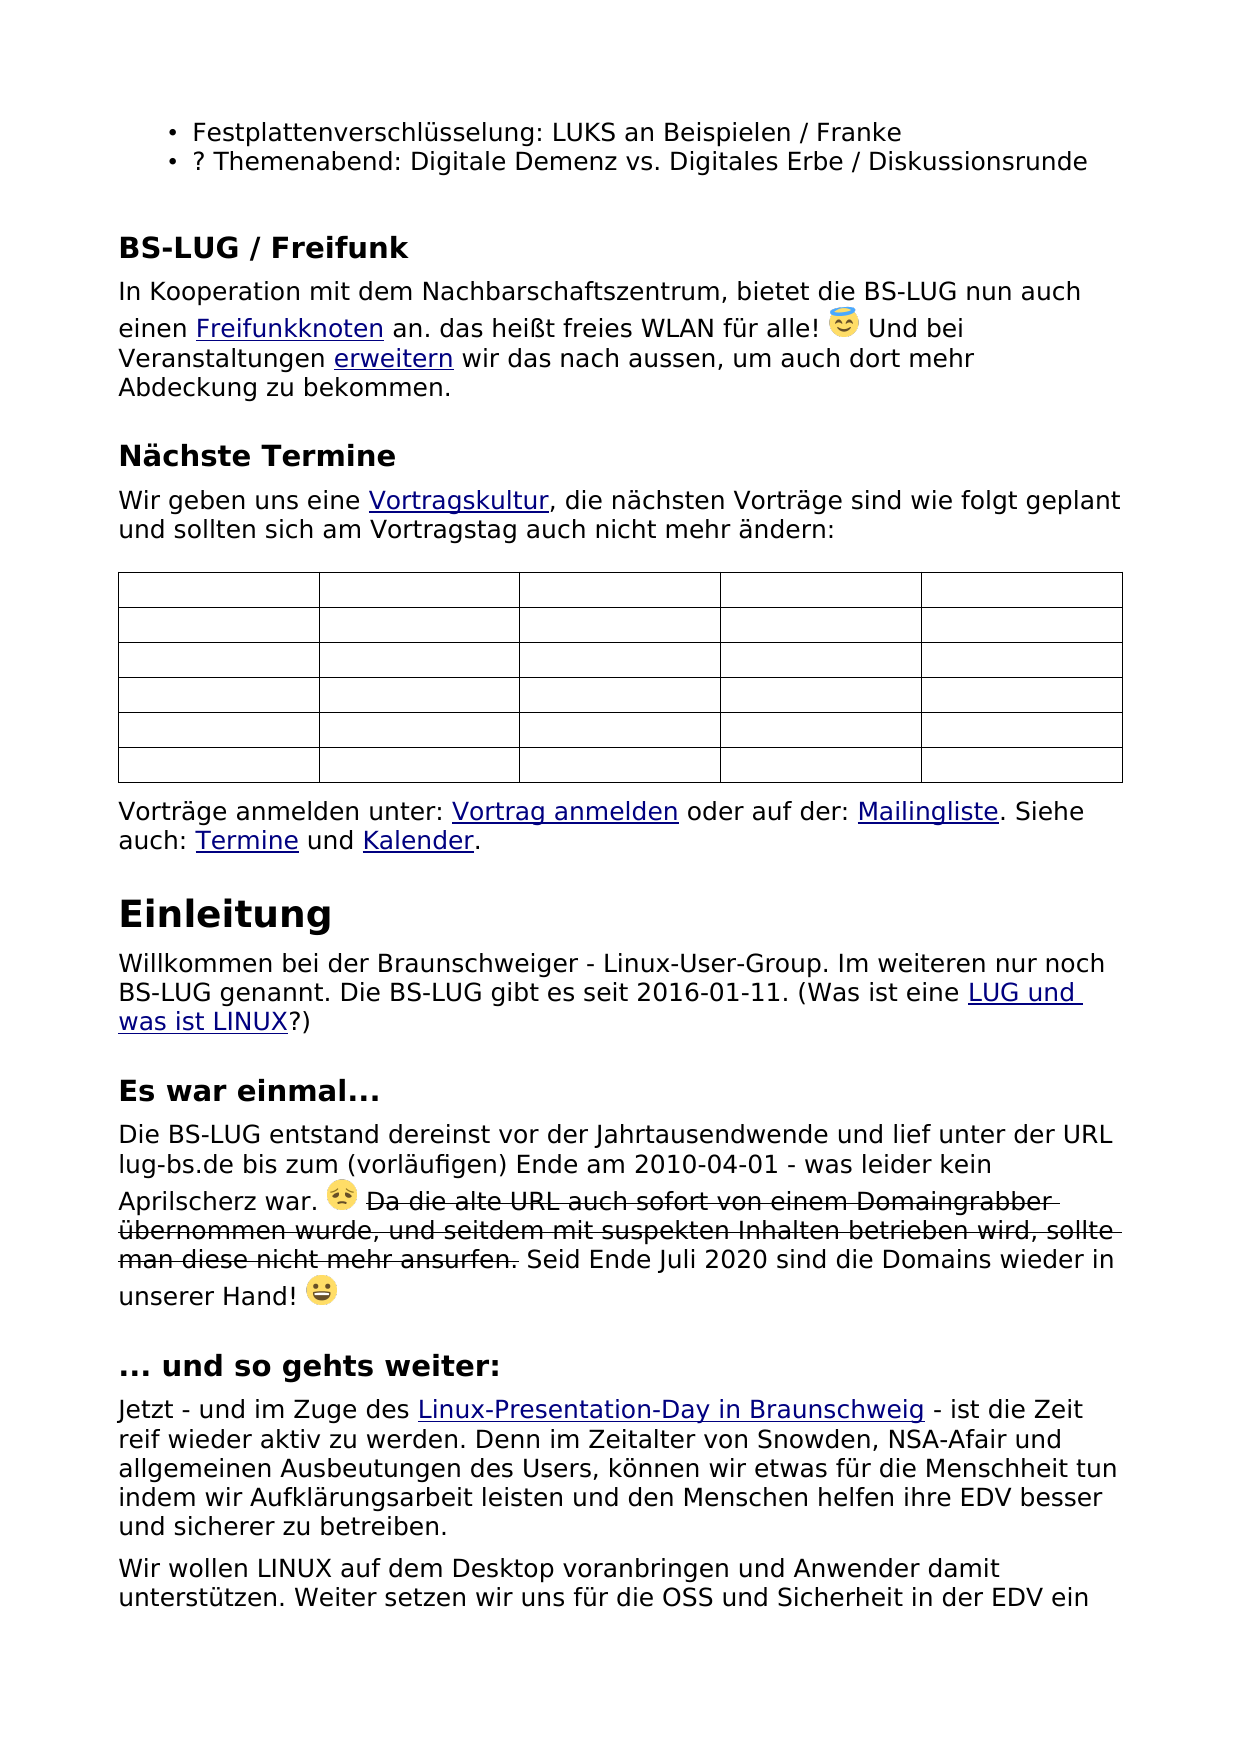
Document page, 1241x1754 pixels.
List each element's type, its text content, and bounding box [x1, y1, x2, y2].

table_header [520, 573, 720, 607]
table_cell [922, 713, 1122, 747]
table_cell [721, 748, 921, 782]
picture [306, 1274, 338, 1306]
table_cell [119, 748, 319, 782]
table_cell [520, 748, 720, 782]
table_cell [520, 608, 720, 642]
table_header [721, 573, 921, 607]
text Wir wollen LINUX auf dem Desktop voranbringen und Anwender damit unterstützen. Weiter setzen wir uns für die OSS und Sicherheit in der EDV ein [118, 1554, 1122, 1612]
table_cell [922, 643, 1122, 677]
table_cell [119, 713, 319, 747]
table_cell [721, 713, 921, 747]
table_cell [520, 643, 720, 677]
text Vorträge anmelden unter: Vortrag anmelden oder auf der: Mailingliste. Siehe auch: Termine und Kalender. [118, 797, 1122, 856]
list Festplattenverschlüsselung: LUKS an Beispielen / Franke [177, 118, 1122, 147]
table_header [119, 573, 319, 607]
table_cell [320, 678, 519, 712]
text Willkommen bei der Braunschweiger - Linux-User-Group. Im weiteren nur noch BS-LUG genannt. Die BS-LUG gibt es seit 2016-01-11. (Was ist eine LUG und was ist LINUX?) [118, 949, 1122, 1037]
list ? Themenabend: Digitale Demenz vs. Digitales Erbe / Diskussionsrunde [177, 147, 1122, 176]
table_cell [721, 608, 921, 642]
subtitle Nächste Termine [118, 439, 1122, 473]
subtitle BS-LUG / Freifunk [118, 231, 1122, 265]
table_cell [320, 643, 519, 677]
text Jetzt - und im Zuge des Linux-Presentation-Day in Braunschweig - ist die Zeit reif wieder aktiv zu werden. Denn im Zeitalter von Snowden, NSA-Afair und allgemeinen Ausbeutungen des Users, können wir etwas für die Menschheit tun indem wir Aufklärungsarbeit leisten und den Menschen helfen ihre EDV besser und sicherer zu betreiben. [118, 1396, 1122, 1541]
subtitle Es war einmal... [118, 1074, 1122, 1108]
table_cell [320, 608, 519, 642]
subtitle Einleitung [118, 893, 1122, 937]
table_cell [119, 608, 319, 642]
table_cell [922, 678, 1122, 712]
table_cell [320, 748, 519, 782]
table_cell [119, 678, 319, 712]
table_header [922, 573, 1122, 607]
table_cell [922, 748, 1122, 782]
subtitle ... und so gehts weiter: [118, 1349, 1122, 1383]
picture [828, 306, 860, 338]
text Die BS-LUG entstand dereinst vor der Jahrtausendwende und lief unter der URL lug-bs.de bis zum (vorläufigen) Ende am 2010-04-01 - was leider kein Aprilscherz war. Da die alte URL auch sofort von einem Domaingrabber übernommen wurde, und seitdem mit suspekten Inhalten betrieben wird, sollte man diese nicht mehr ansurfen. Seid Ende Juli 2020 sind die Domains wieder in unserer Hand! [118, 1121, 1122, 1232]
text In Kooperation mit dem Nachbarschaftszentrum, bietet die BS-LUG nun auch einen Freifunkknoten an. das heißt freies WLAN für alle! Und bei Veranstaltungen erweitern wir das nach aussen, um auch dort mehr Abdeckung zu bekommen. [118, 277, 1122, 402]
text Wir geben uns eine Vortragskultur, die nächsten Vorträge sind wie folgt geplant und sollten sich am Vortragstag auch nicht mehr ändern: [118, 486, 1122, 544]
picture [326, 1178, 358, 1211]
table_header [320, 573, 519, 607]
table_cell [721, 643, 921, 677]
table_cell [119, 643, 319, 677]
table_cell [721, 678, 921, 712]
table_cell [320, 713, 519, 747]
text Die BS-LUG entstand dereinst vor der Jahrtausendwende und lief unter der URL lug-bs.de bis zum (vorläufigen) Ende am 2010-04-01 - was leider kein Aprilscherz war. Da die alte URL auch sofort von einem Domaingrabber übernommen wurde, und seitdem mit suspekten Inhalten betrieben wird, sollte man diese nicht mehr ansurfen. Seid Ende Juli 2020 sind die Domains wieder in unserer Hand! [118, 1233, 1122, 1312]
table_cell [520, 678, 720, 712]
table_cell [922, 608, 1122, 642]
table_cell [520, 713, 720, 747]
